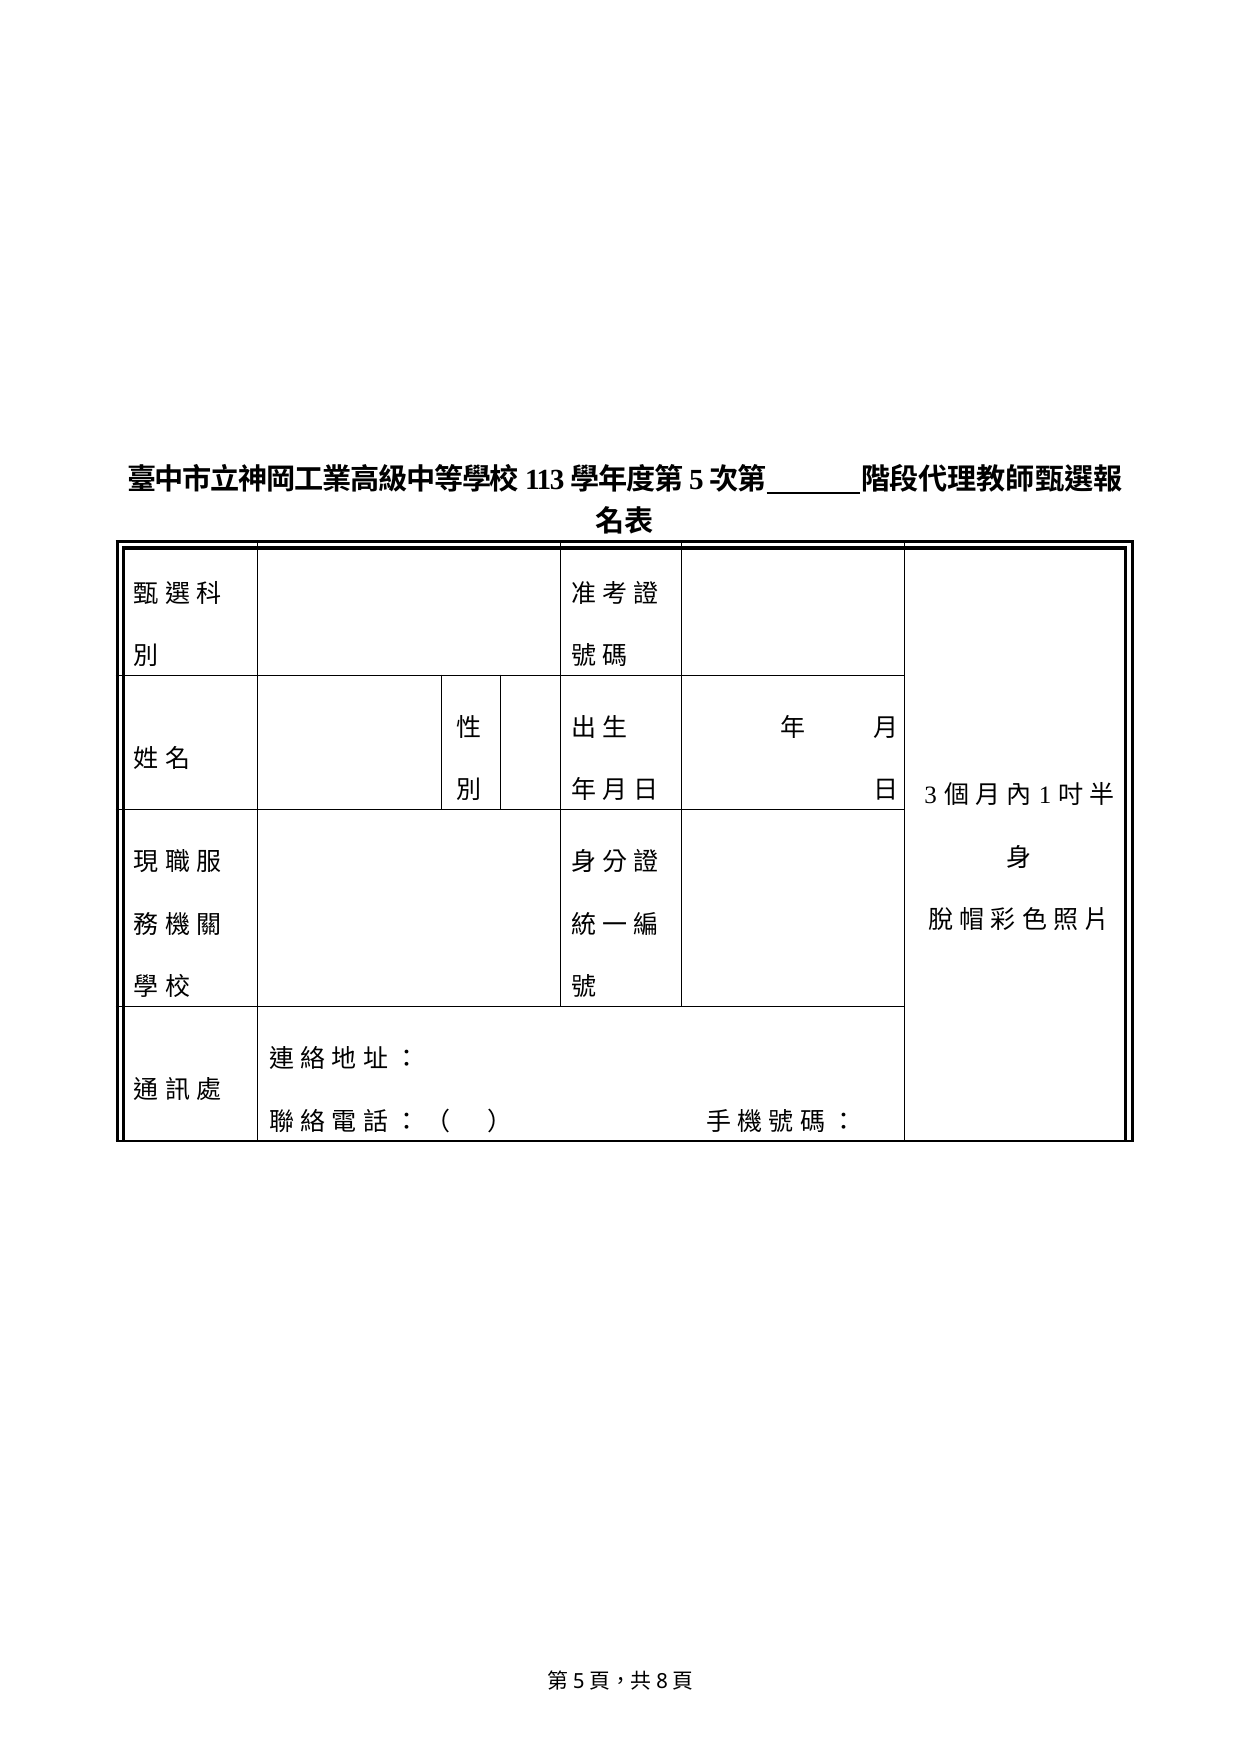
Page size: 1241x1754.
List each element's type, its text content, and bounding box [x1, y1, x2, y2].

table_cell 3個月內1吋半身 脫帽彩色照片 [905, 543, 1129, 1140]
table_header 臺中市立神岡工業高級中等學校113學年度第5次第 階段代理教師甄選報名表 [120, 456, 1129, 540]
table_cell [258, 676, 441, 809]
table_cell 連絡地址： 聯絡電話：（ ） 手機號碼： [258, 1007, 904, 1140]
table_cell 年 月 日 [682, 676, 904, 809]
table_cell [682, 550, 904, 674]
table_cell 出生 年月日 [561, 676, 681, 809]
table_cell [258, 810, 560, 1006]
table_cell 准考證 號碼 [561, 550, 681, 674]
table_cell 現職服務機關學校 [125, 810, 257, 1006]
table_cell 姓名 [125, 676, 257, 809]
table_cell 身分證 統一編號 [561, 810, 681, 1006]
table_cell 性別 [442, 676, 500, 809]
table_cell 甄選科別 [120, 543, 257, 674]
table_cell [682, 810, 904, 1006]
table_cell 通訊處 [125, 1007, 257, 1140]
table_cell [258, 550, 560, 674]
table_cell [501, 676, 560, 809]
